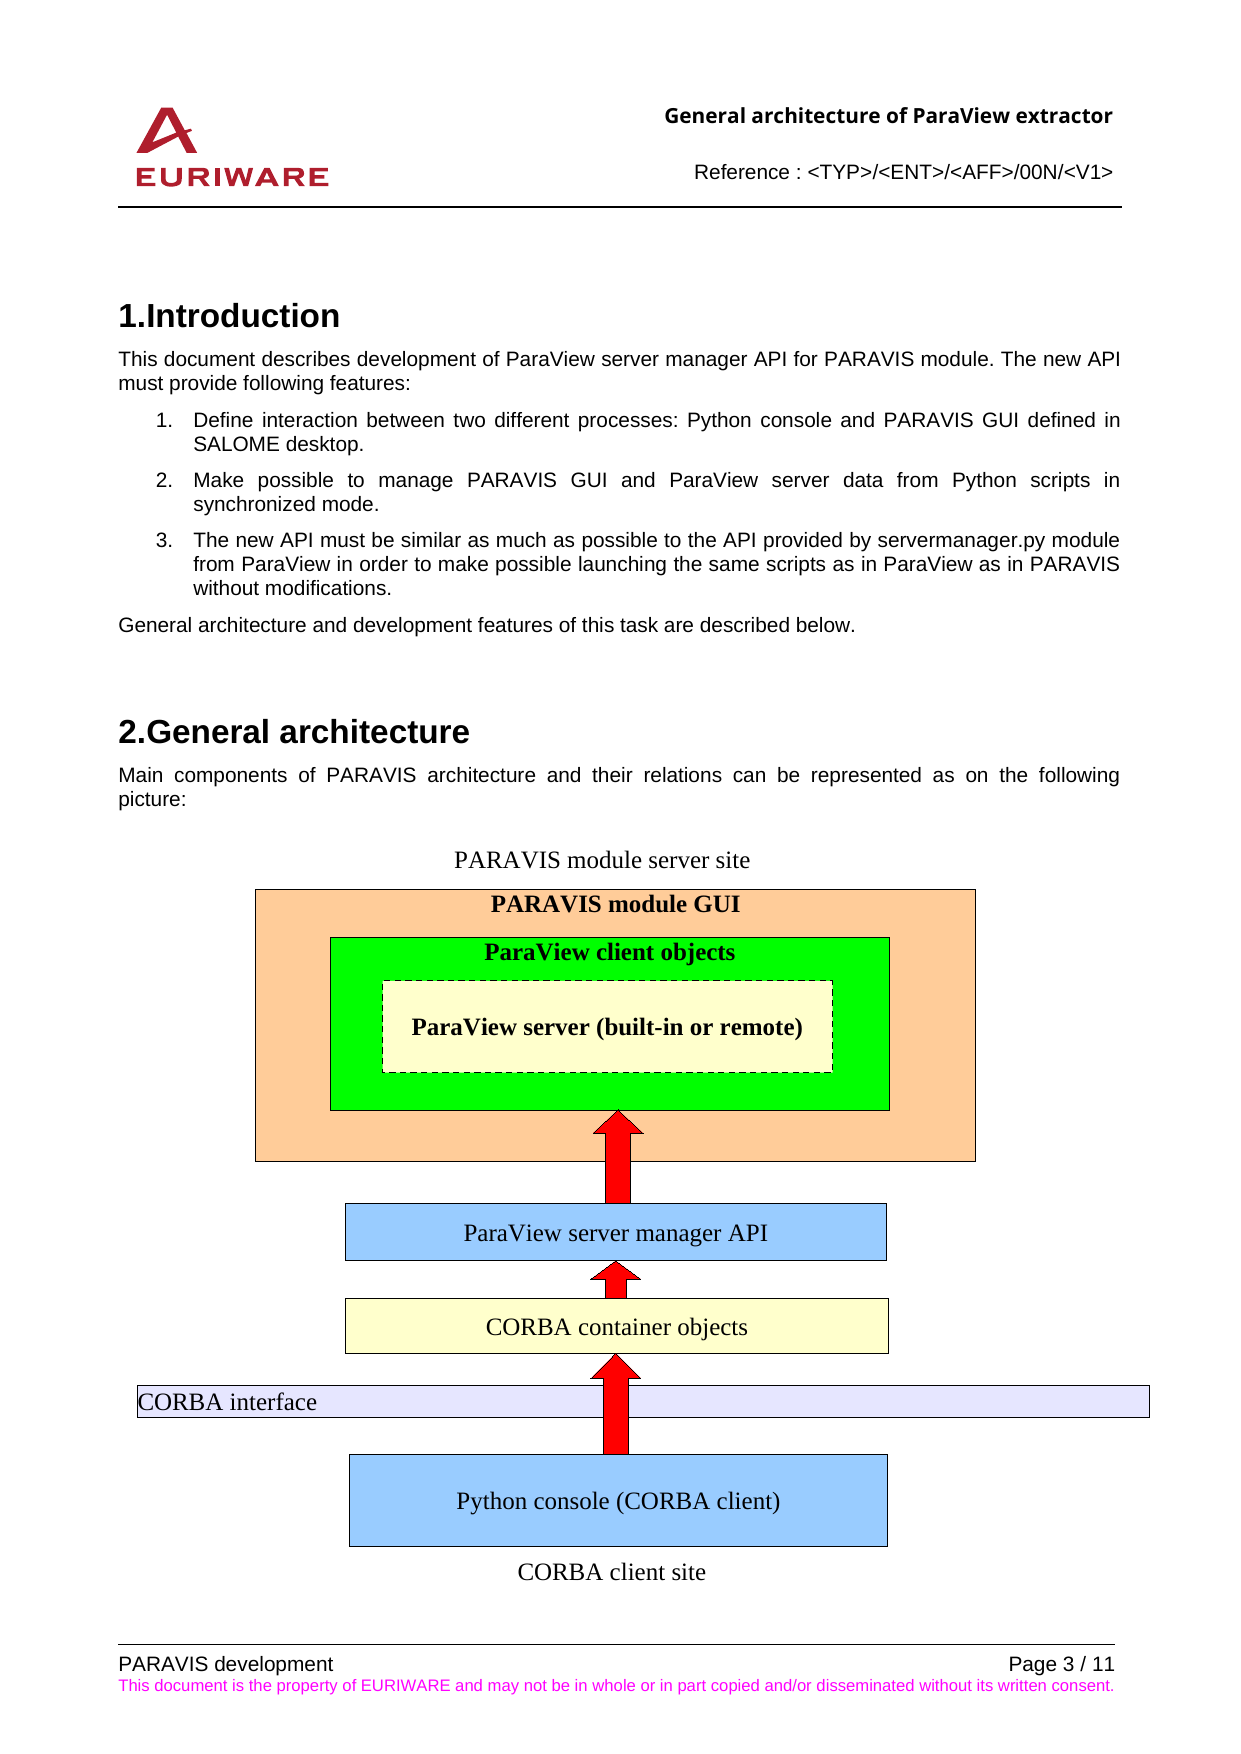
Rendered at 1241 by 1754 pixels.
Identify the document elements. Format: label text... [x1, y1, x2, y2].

subtitle General architecture [118, 712, 1122, 750]
text This document describes development of ParaView server manager API for PARAVIS module. The new API must provide following features: [118, 347, 1122, 395]
list The new API must be similar as much as possible to the API provided by servermanager.py module from ParaView in order to make possible launching the same scripts as in ParaView as in PARAVIS without modifications. [156, 528, 1122, 600]
list Define interaction between two different processes: Python console and PARAVIS GUI defined in SALOME desktop. [156, 407, 1122, 455]
list Make possible to manage PARAVIS GUI and ParaView server data from Python scripts in synchronized mode. [156, 468, 1122, 516]
text Main components of PARAVIS architecture and their relations can be represented as on the following picture: [118, 763, 1122, 811]
text General architecture and development features of this task are described below. [118, 613, 1122, 637]
subtitle Introduction [118, 296, 1122, 334]
